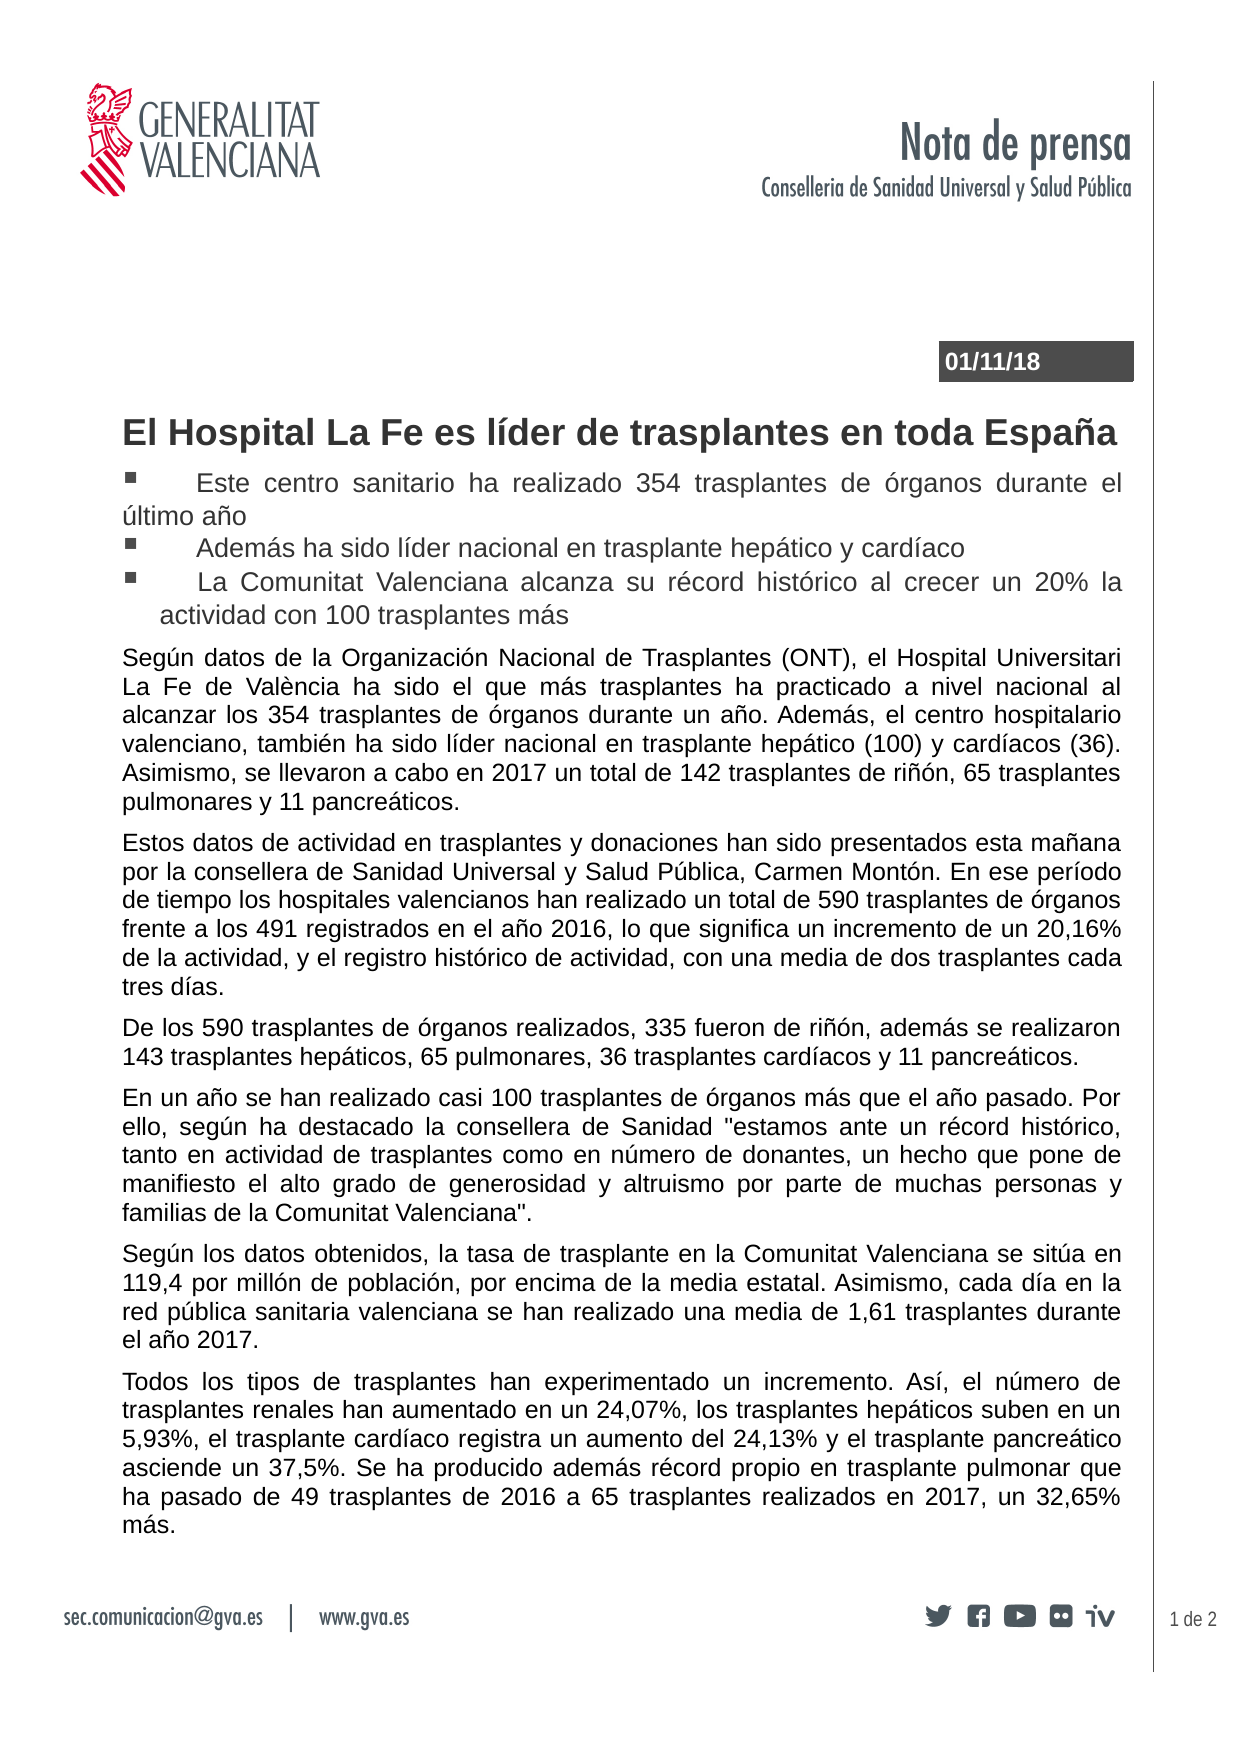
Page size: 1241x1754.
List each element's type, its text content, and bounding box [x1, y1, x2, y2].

list La Comunitat Valenciana alcanza su récord histórico al crecer un 20% la actividad con 100 trasplantes más [122, 565, 1123, 630]
text En un año se han realizado casi 100 trasplantes de órganos más que el año pasado. Por ello, según ha destacado la consellera de Sanidad "estamos ante un récord histórico, tanto en actividad de trasplantes como en número de donantes, un hecho que pone de manifiesto el alto grado de generosidad y altruismo por parte de muchas personas y familias de la Comunitat Valenciana". [122, 1083, 1123, 1227]
text Estos datos de actividad en trasplantes y donaciones han sido presentados esta mañana por la consellera de Sanidad Universal y Salud Pública, Carmen Montón. En ese período de tiempo los hospitales valencianos han realizado un total de 590 trasplantes de órganos frente a los 491 registrados en el año 2016, lo que significa un incremento de un 20,16% de la actividad, y el registro histórico de actividad, con una media de dos trasplantes cada tres días. [122, 828, 1123, 1000]
table_header 11/01/18 [940, 342, 1133, 381]
text Según datos de la Organización Nacional de Trasplantes (ONT), el Hospital Universitari La Fe de València ha sido el que más trasplantes ha practicado a nivel nacional al alcanzar los 354 trasplantes de órganos durante un año. Además, el centro hospitalario valenciano, también ha sido líder nacional en trasplante hepático (100) y cardíacos (36). Asimismo, se llevaron a cabo en 2017 un total de 142 trasplantes de riñón, 65 trasplantes pulmonares y 11 pancreáticos. [122, 643, 1123, 815]
text Todos los tipos de trasplantes han experimentado un incremento. Así, el número de trasplantes renales han aumentado en un 24,07%, los trasplantes hepáticos suben en un 5,93%, el trasplante cardíaco registra un aumento del 24,13% y el trasplante pancreático asciende un 37,5%. Se ha producido además récord propio en trasplante pulmonar que ha pasado de 49 trasplantes de 2016 a 65 trasplantes realizados en 2017, un 32,65% más. [122, 1367, 1123, 1539]
text Según los datos obtenidos, la tasa de trasplante en la Comunitat Valenciana se sitúa en 119,4 por millón de población, por encima de la media estatal. Asimismo, cada día en la red pública sanitaria valenciana se han realizado una media de 1,61 trasplantes durante el año 2017. [122, 1239, 1123, 1354]
picture [0, 0, 1241, 278]
text El Hospital La Fe es líder de trasplantes en toda España [122, 410, 1123, 453]
list Este centro sanitario ha realizado 354 trasplantes de órganos durante el último año [122, 466, 1123, 531]
table_header [122, 341, 939, 381]
picture [0, 1582, 1241, 1754]
list Además ha sido líder nacional en trasplante hepático y cardíaco [122, 531, 1123, 565]
text De los 590 trasplantes de órganos realizados, 335 fueron de riñón, además se realizaron 143 trasplantes hepáticos, 65 pulmonares, 36 trasplantes cardíacos y 11 pancreáticos. [122, 1013, 1123, 1070]
